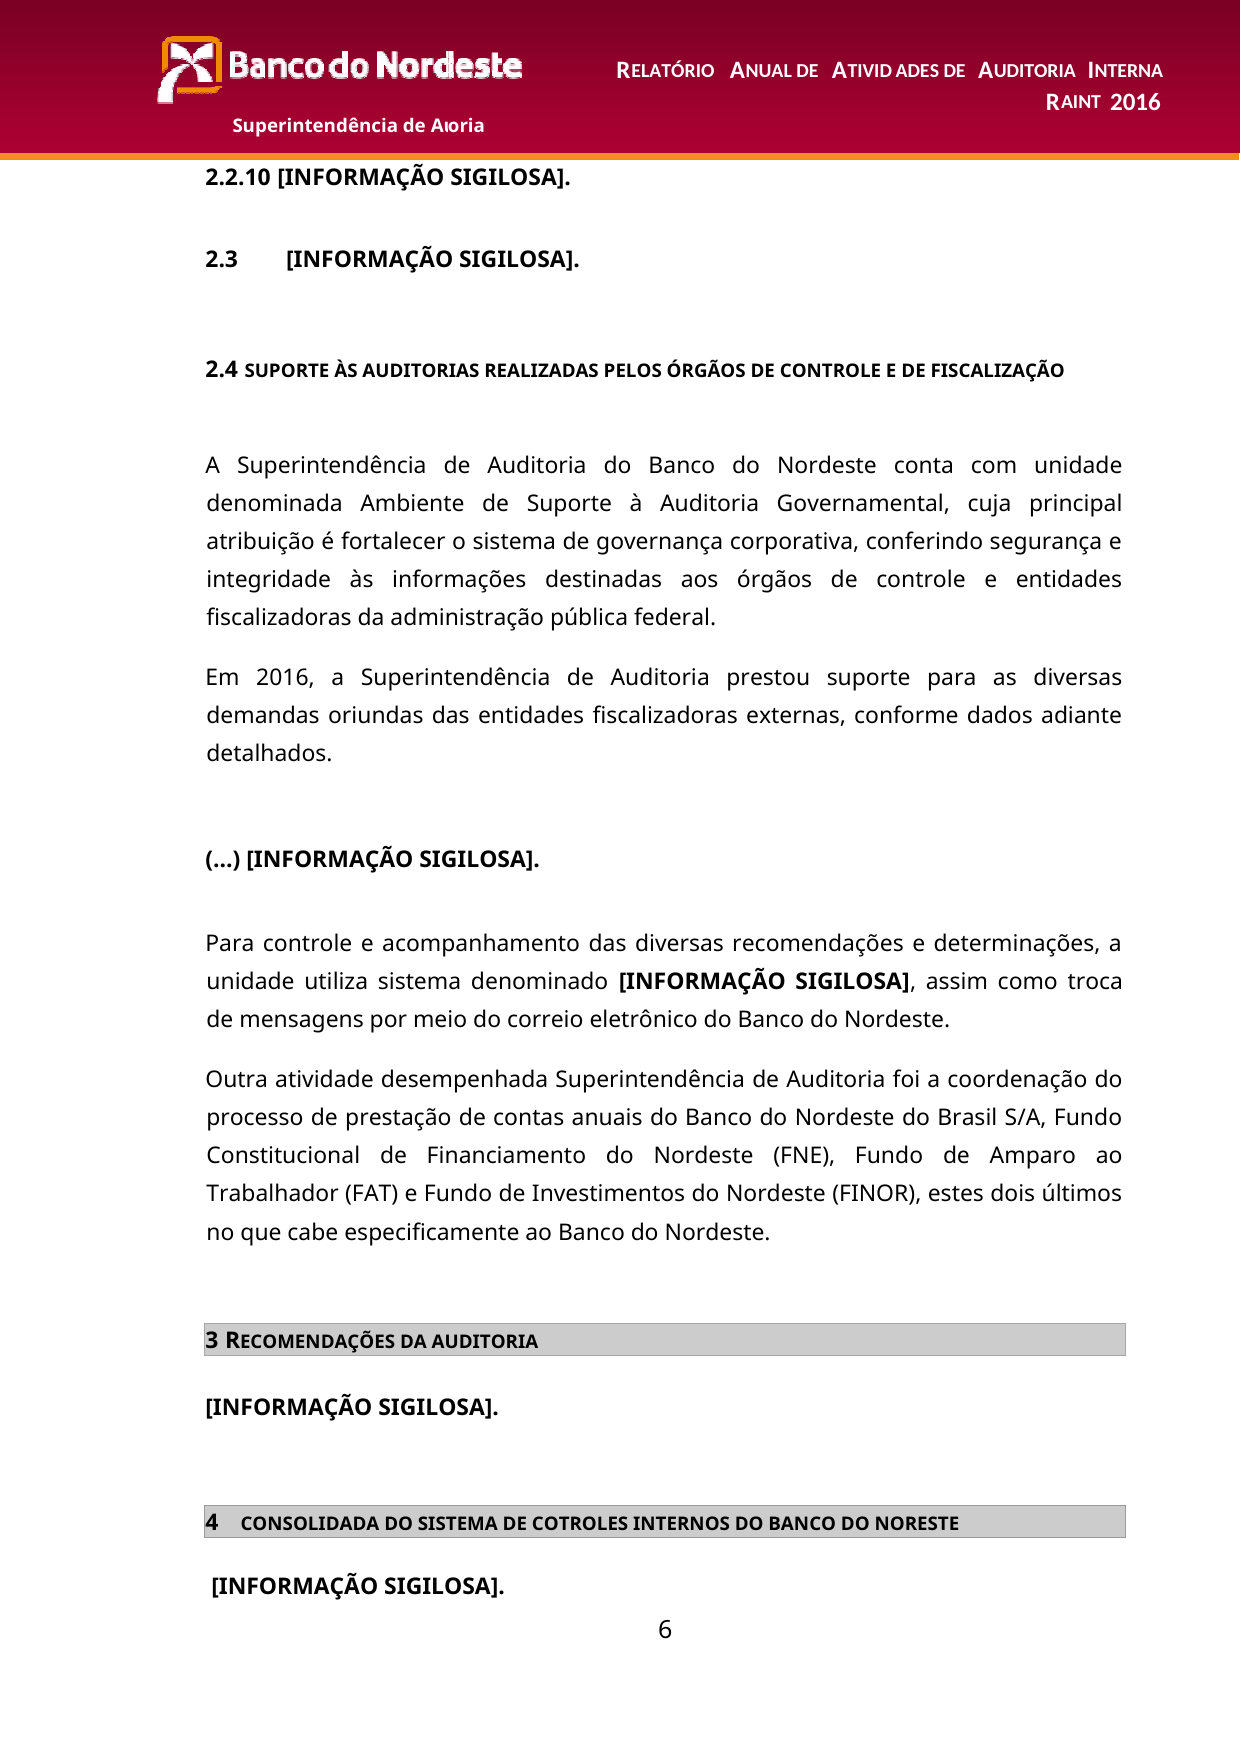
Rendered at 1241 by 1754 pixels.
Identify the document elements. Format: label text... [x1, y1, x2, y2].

picture [0, 0, 1240, 153]
text [INFORMAÇÃO SIGILOSA]. [205, 1391, 1125, 1422]
subtitle CONSOLIDADA DO SISTEMA DE COTROLES INTERNOS DO BANCO DO NORESTE [205, 1506, 1125, 1537]
text (...) [INFORMAÇÃO SIGILOSA]. [205, 843, 1125, 874]
text Outra atividade desempenhada Superintendência de Auditoria foi a coordenação do processo de prestação de contas anuais do Banco do Nordeste do Brasil S/A, Fundo Constitucional de Financiamento do Nordeste (FNE), Fundo de Amparo ao Trabalhador (FAT) e Fundo de Investimentos do Nordeste (FINOR), estes dois últimos no que cabe especificamente ao Banco do Nordeste. [205, 1063, 1123, 1247]
text Para controle e acompanhamento das diversas recomendações e determinações, a unidade utiliza sistema denominado [INFORMAÇÃO SIGILOSA], assim como troca de mensagens por meio do correio eletrônico do Banco do Nordeste. [205, 927, 1123, 1034]
text Em 2016, a Superintendência de Auditoria prestou suporte para as diversas demandas oriundas das entidades fiscalizadoras externas, conforme dados adiante detalhados. [205, 661, 1123, 768]
subtitle 2.4 SUPORTE ÀS AUDITORIAS REALIZADAS PELOS ÓRGÃOS DE CONTROLE E DE FISCALIZAÇÃO [205, 353, 1125, 384]
text A Superintendência de Auditoria do Banco do Nordeste conta com unidade denominada Ambiente de Suporte à Auditoria Governamental, cuja principal atribuição é fortalecer o sistema de governança corporativa, conferindo segurança e integridade às informações destinadas aos órgãos de controle e entidades fiscalizadoras da administração pública federal. [205, 448, 1123, 632]
text 2.3 [INFORMAÇÃO SIGILOSA]. [205, 243, 1125, 274]
text 3 RECOMENDAÇÕES DA AUDITORIA [205, 1324, 1125, 1355]
text [INFORMAÇÃO SIGILOSA]. [205, 1569, 1125, 1601]
text 2.2.10 [INFORMAÇÃO SIGILOSA]. [205, 134, 1125, 192]
